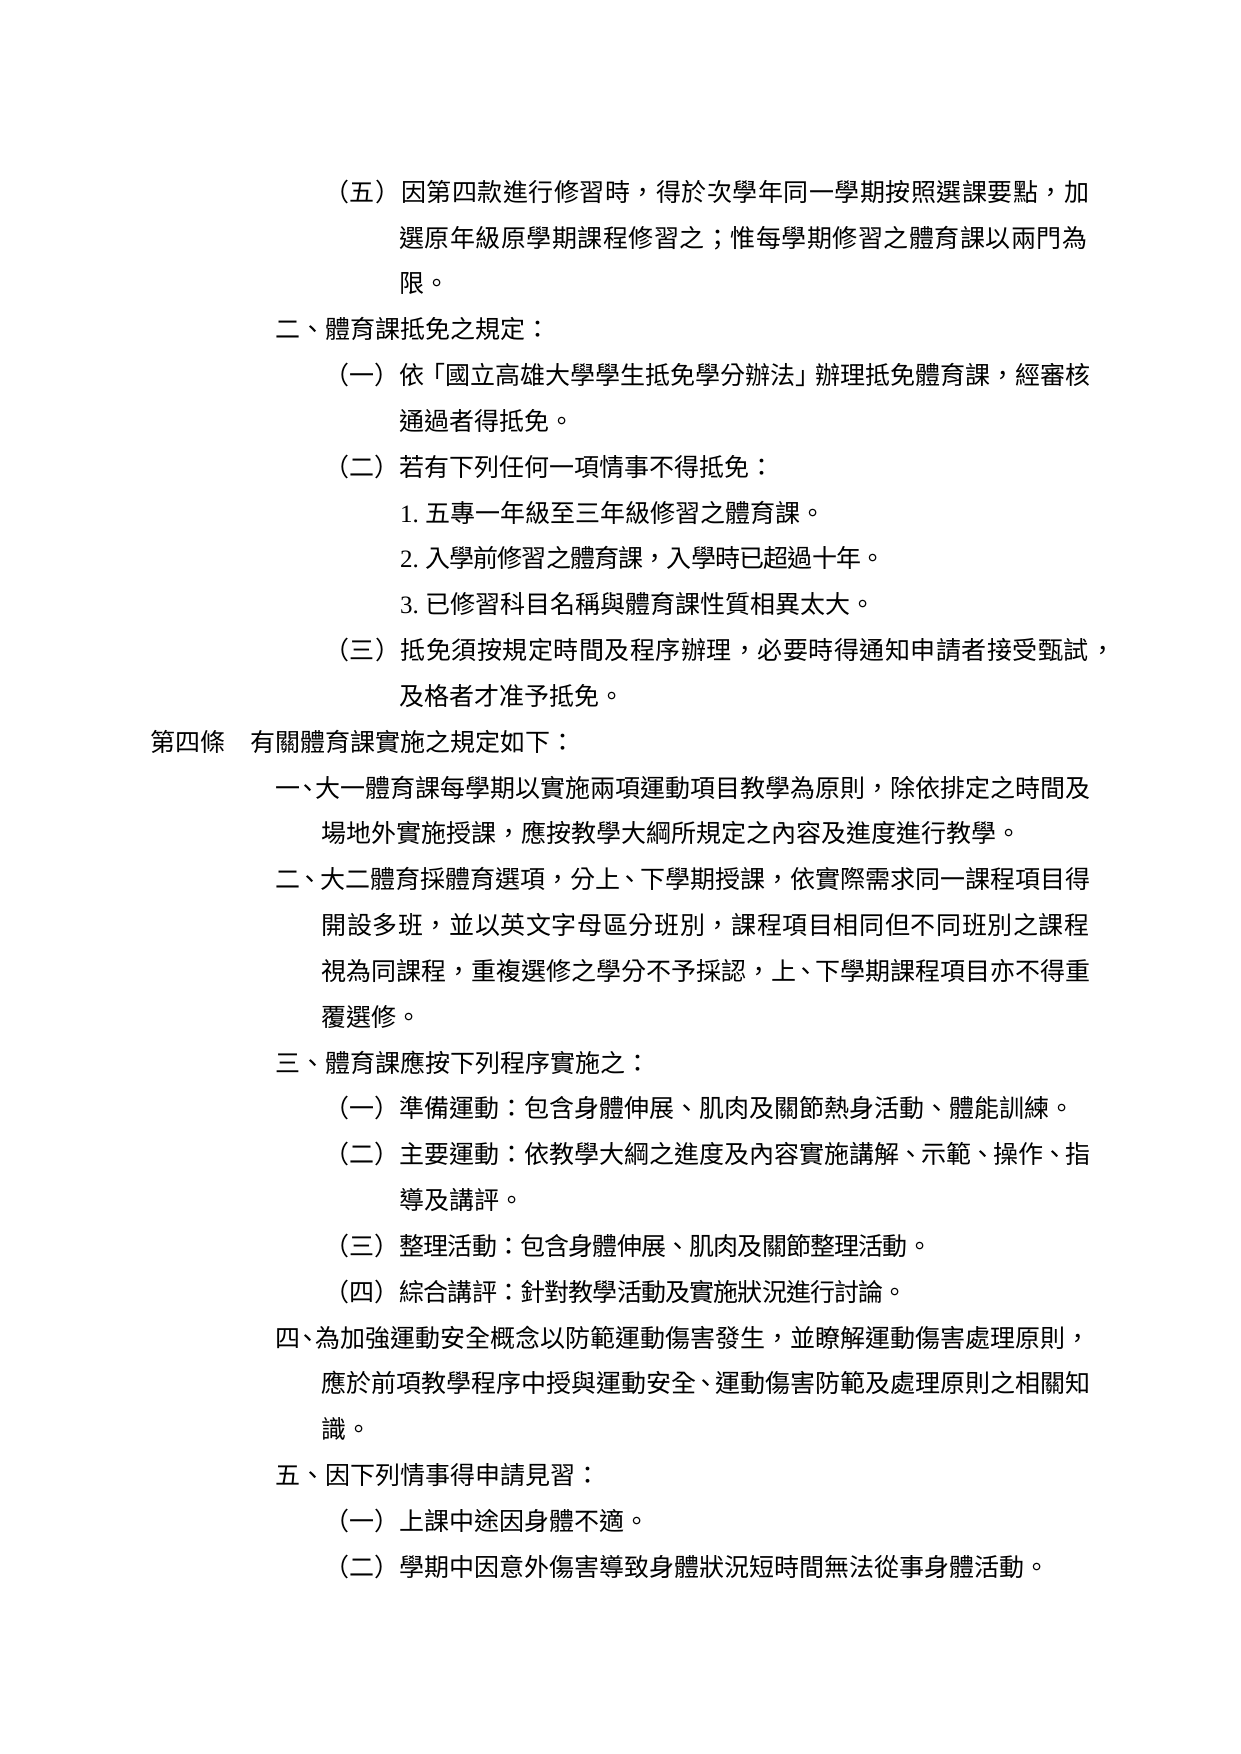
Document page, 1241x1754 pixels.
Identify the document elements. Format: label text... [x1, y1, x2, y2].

text （二）學期中因意外傷害導致身體狀況短時間無法從事身體活動。 [324, 1539, 1090, 1585]
text 1. 五專一年級至三年級修習之體育課。 [400, 485, 1090, 531]
text （二）若有下列任何一項情事不得抵免： [324, 439, 1090, 485]
text （三）抵免須按規定時間及程序辦理，必要時得通知申請者接受甄試，及格者才准予抵免。 [324, 623, 1090, 714]
text （五）因第四款進行修習時，得於次學年同一學期按照選課要點，加選原年級原學期課程修習之；惟每學期修習之體育課以兩門為限。 [324, 164, 1090, 302]
text （二）主要運動：依教學大綱之進度及內容實施講解、示範、操作、指導及講評。 [324, 1127, 1090, 1219]
text （一）上課中途因身體不適。 [324, 1494, 1090, 1539]
text 2. 入學前修習之體育課，入學時已超過十年。 [400, 531, 1090, 577]
text 三、體育課應按下列程序實施之： [275, 1035, 1090, 1081]
text 一、大一體育課每學期以實施兩項運動項目教學為原則，除依排定之時間及場地外實施授課，應按教學大綱所規定之內容及進度進行教學。 [275, 760, 1090, 852]
text （三）整理活動：包含身體伸展、肌肉及關節整理活動。 [324, 1219, 1090, 1264]
text 四、為加強運動安全概念以防範運動傷害發生，並瞭解運動傷害處理原則，應於前項教學程序中授與運動安全、運動傷害防範及處理原則之相關知識。 [275, 1310, 1090, 1448]
text 3. 已修習科目名稱與體育課性質相異太大。 [400, 577, 1090, 623]
text （一）準備運動：包含身體伸展、肌肉及關節熱身活動、體能訓練。 [324, 1081, 1090, 1127]
text （一）依「國立高雄大學學生抵免學分辦法」辦理抵免體育課，經審核通過者得抵免。 [324, 348, 1090, 439]
text 二、體育課抵免之規定： [275, 302, 1090, 348]
text 第四條 有關體育課實施之規定如下： [150, 714, 1090, 760]
text 五、因下列情事得申請見習： [275, 1448, 1090, 1494]
text （四）綜合講評：針對教學活動及實施狀況進行討論。 [324, 1264, 1090, 1310]
text 二、大二體育採體育選項，分上、下學期授課，依實際需求同一課程項目得開設多班，並以英文字母區分班別，課程項目相同但不同班別之課程視為同課程，重複選修之學分不予採認，上、下學期課程項目亦不得重覆選修。 [275, 852, 1090, 1035]
